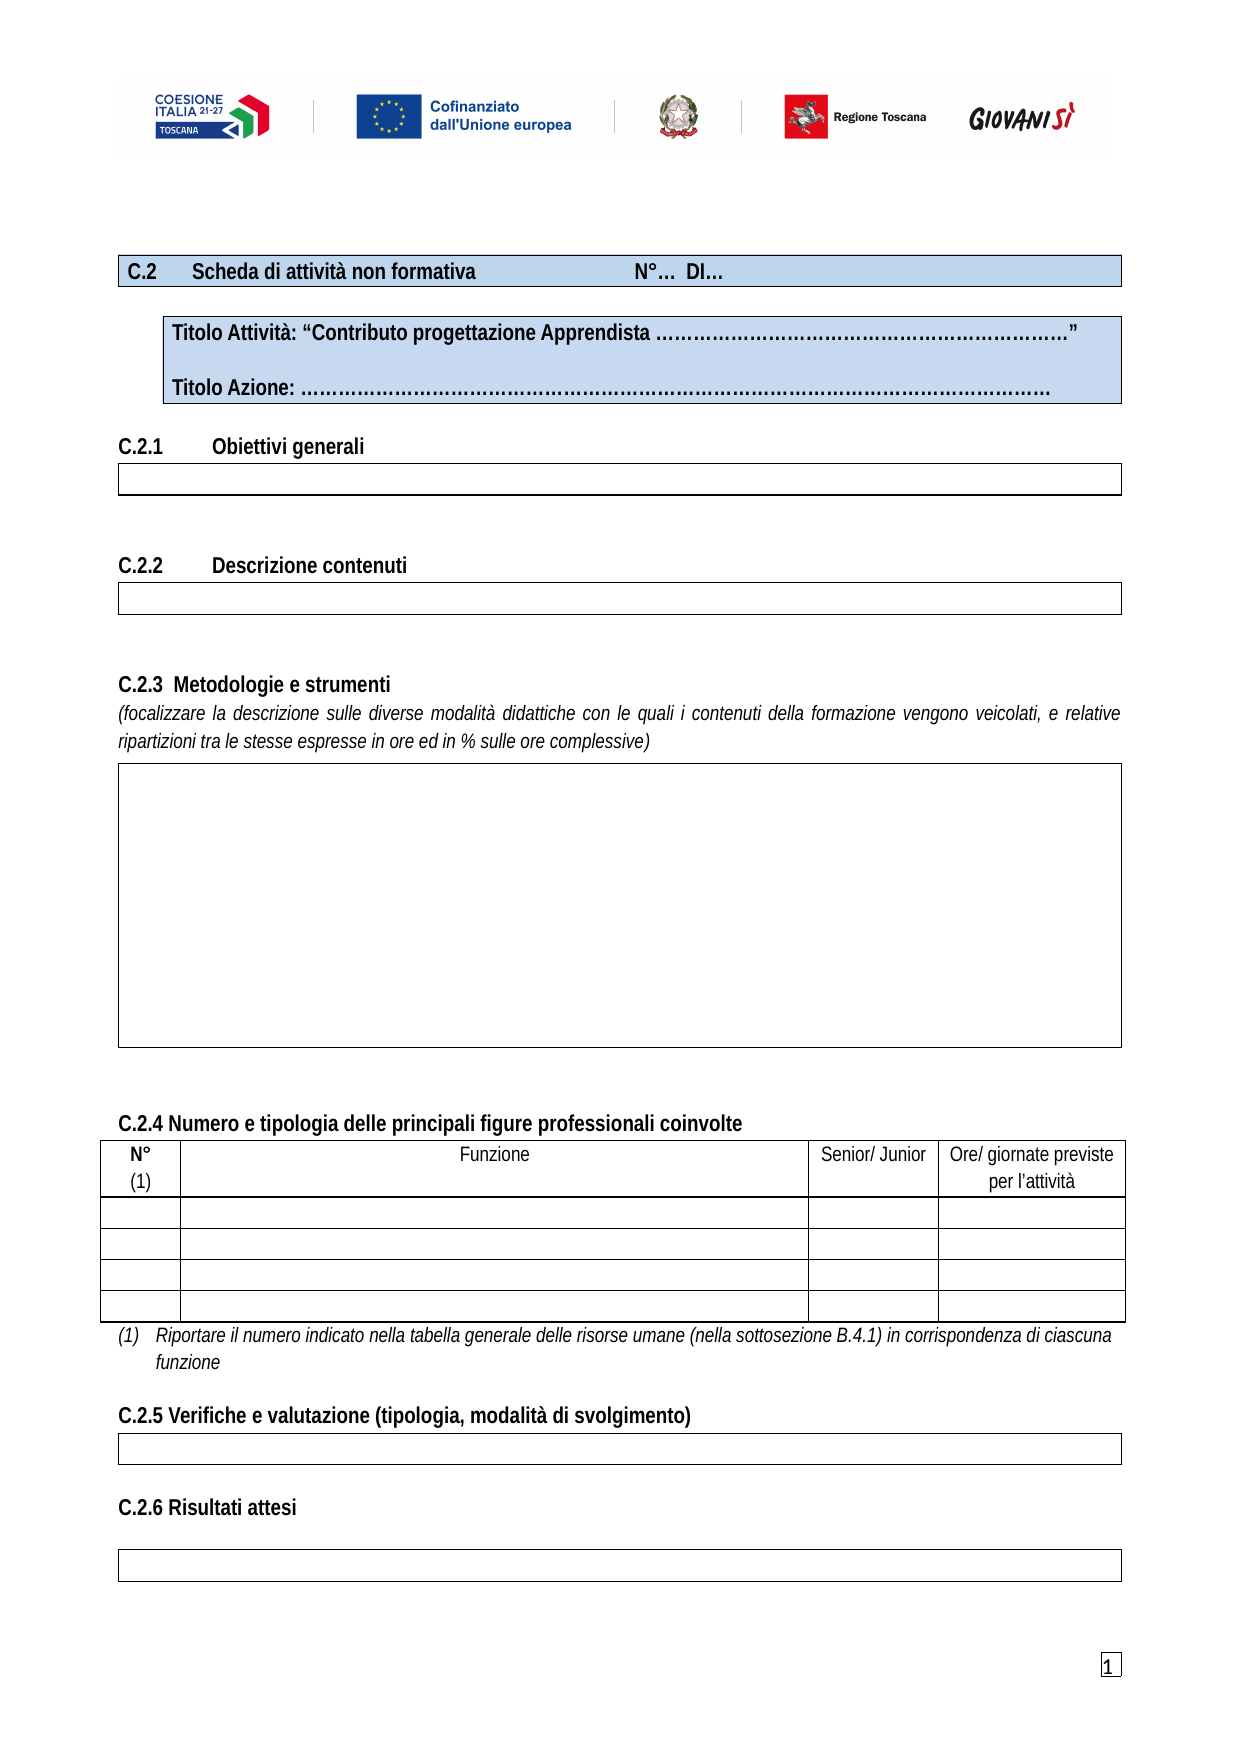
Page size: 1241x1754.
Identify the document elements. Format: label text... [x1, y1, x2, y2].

table_cell [809, 1260, 938, 1290]
text C.2.2 Descrizione contenuti [118, 552, 1122, 578]
subtitle C.2 Scheda di attività non formativa N°… DI… [119, 256, 1121, 286]
text (focalizzare la descrizione sulle diverse modalità didattiche con le quali i contenuti della formazione vengono veicolati, e relative ripartizioni tra le stesse espresse in ore ed in % sulle ore complessive) [118, 701, 1122, 753]
table_cell [939, 1260, 1125, 1290]
text C.2.3 Metodologie e strumenti [118, 671, 1122, 697]
text C.2.4 Numero e tipologia delle principali figure professionali coinvolte [118, 1110, 1122, 1137]
table_cell [181, 1198, 808, 1228]
table_header N° (1) [101, 1141, 180, 1196]
table_header Senior/ Junior [809, 1141, 938, 1196]
table_cell [181, 1291, 808, 1321]
text Titolo Attività: “Contributo progettazione Apprendista …………………………………………………………” [164, 317, 1121, 346]
table_header Funzione [181, 1141, 808, 1196]
table_cell [181, 1260, 808, 1290]
table_cell [181, 1229, 808, 1259]
text Titolo Azione: ………………………………………………………………………………………………………… [164, 371, 1121, 403]
text C.2.5 Verifiche e valutazione (tipologia, modalità di svolgimento) [118, 1402, 1122, 1429]
table_cell [101, 1291, 180, 1321]
table_cell [939, 1291, 1125, 1321]
text C.2.1 Obiettivi generali [118, 433, 1122, 459]
picture [118, 75, 1112, 159]
table_cell [101, 1260, 180, 1290]
table_cell [101, 1229, 180, 1259]
table_cell [939, 1198, 1125, 1228]
table_cell [809, 1291, 938, 1321]
text C.2.6 Risultati attesi [118, 1494, 1122, 1521]
list Riportare il numero indicato nella tabella generale delle risorse umane (nella sottosezione B.4.1) in corrispondenza di ciascuna funzione [118, 1323, 1122, 1374]
table_header Ore/ giornate previste per l’attività [939, 1141, 1125, 1196]
table_cell [809, 1229, 938, 1259]
table_cell [809, 1198, 938, 1228]
table_cell [101, 1198, 180, 1228]
table_cell [939, 1229, 1125, 1259]
